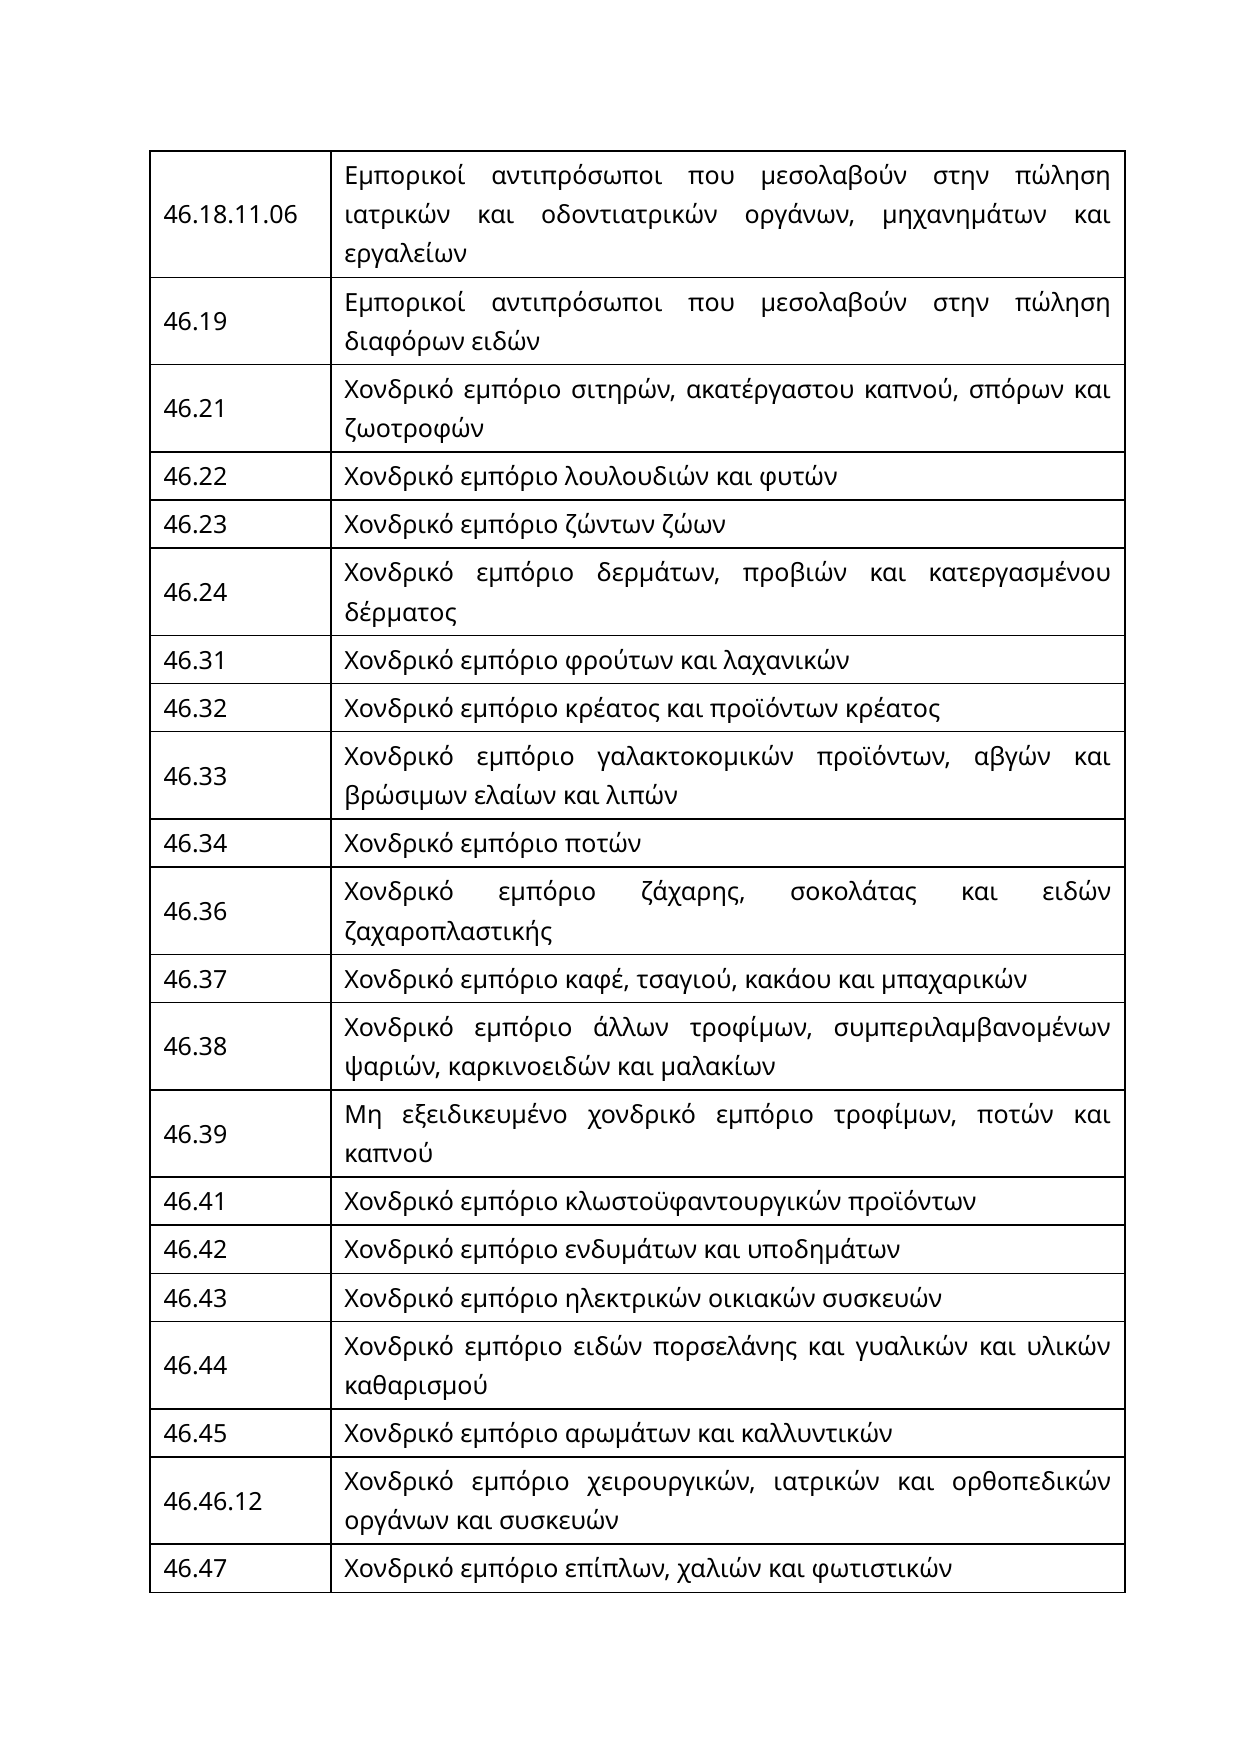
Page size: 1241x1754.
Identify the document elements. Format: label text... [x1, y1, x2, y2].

table_cell Χονδρικό εμπόριο σιτηρών, ακατέργαστου καπνού, σπόρων και ζωοτροφών [332, 365, 1124, 451]
table_cell 46.45 [151, 1410, 330, 1456]
table_cell 46.31 [151, 636, 330, 683]
table_cell 46.33 [151, 732, 330, 818]
table_cell Χονδρικό εμπόριο γαλακτοκομικών προϊόντων, αβγών και βρώσιμων ελαίων και λιπών [332, 732, 1124, 818]
table_cell 46.22 [151, 453, 330, 499]
table_cell 46.36 [151, 868, 330, 953]
table_cell 46.19 [151, 278, 330, 364]
table_cell Χονδρικό εμπόριο ενδυμάτων και υποδημάτων [332, 1226, 1124, 1272]
table_cell Χονδρικό εμπόριο άλλων τροφίμων, συμπεριλαμβανομένων ψαριών, καρκινοειδών και μαλακίων [332, 1003, 1124, 1089]
table_cell 46.44 [151, 1322, 330, 1408]
table_cell 46.38 [151, 1003, 330, 1089]
table_cell 46.43 [151, 1274, 330, 1321]
table_cell Χονδρικό εμπόριο κρέατος και προϊόντων κρέατος [332, 684, 1124, 731]
table_cell Χονδρικό εμπόριο κλωστοϋφαντουργικών προϊόντων [332, 1178, 1124, 1224]
table_cell Χονδρικό εμπόριο ηλεκτρικών οικιακών συσκευών [332, 1274, 1124, 1321]
table_cell Χονδρικό εμπόριο ζάχαρης, σοκολάτας και ειδών ζαχαροπλαστικής [332, 868, 1124, 953]
table_cell 46.47 [151, 1545, 330, 1591]
table_cell 46.37 [151, 955, 330, 1002]
table_cell 46.34 [151, 820, 330, 866]
table_cell 46.46.12 [151, 1458, 330, 1543]
table_cell Χονδρικό εμπόριο χειρουργικών, ιατρικών και ορθοπεδικών οργάνων και συσκευών [332, 1458, 1124, 1543]
table_cell Εμπορικοί αντιπρόσωποι που μεσολαβούν στην πώληση διαφόρων ειδών [332, 278, 1124, 364]
table_cell Χονδρικό εμπόριο καφέ, τσαγιού, κακάου και μπαχαρικών [332, 955, 1124, 1002]
table_cell Χονδρικό εμπόριο επίπλων, χαλιών και φωτιστικών [332, 1545, 1124, 1591]
table_cell Εμπορικοί αντιπρόσωποι που μεσολαβούν στην πώληση ιατρικών και οδοντιατρικών οργάνων, μηχανημάτων και εργαλείων [332, 152, 1124, 276]
table_cell Χονδρικό εμπόριο ζώντων ζώων [332, 501, 1124, 547]
table_cell Χονδρικό εμπόριο δερμάτων, προβιών και κατεργασμένου δέρματος [332, 549, 1124, 634]
table_cell Χονδρικό εμπόριο λουλουδιών και φυτών [332, 453, 1124, 499]
table_cell Χονδρικό εμπόριο φρούτων και λαχανικών [332, 636, 1124, 683]
table_cell 46.23 [151, 501, 330, 547]
table_cell 46.21 [151, 365, 330, 451]
table_cell 46.42 [151, 1226, 330, 1272]
table_cell 46.32 [151, 684, 330, 731]
table_cell 46.18.11.06 [151, 152, 330, 276]
table_cell Μη εξειδικευμένο χονδρικό εμπόριο τροφίμων, ποτών και καπνού [332, 1091, 1124, 1176]
table_cell Χονδρικό εμπόριο ποτών [332, 820, 1124, 866]
table_cell 46.41 [151, 1178, 330, 1224]
table_cell Χονδρικό εμπόριο αρωμάτων και καλλυντικών [332, 1410, 1124, 1456]
table_cell Χονδρικό εμπόριο ειδών πορσελάνης και γυαλικών και υλικών καθαρισμού [332, 1322, 1124, 1408]
table_cell 46.39 [151, 1091, 330, 1176]
table_cell 46.24 [151, 549, 330, 634]
